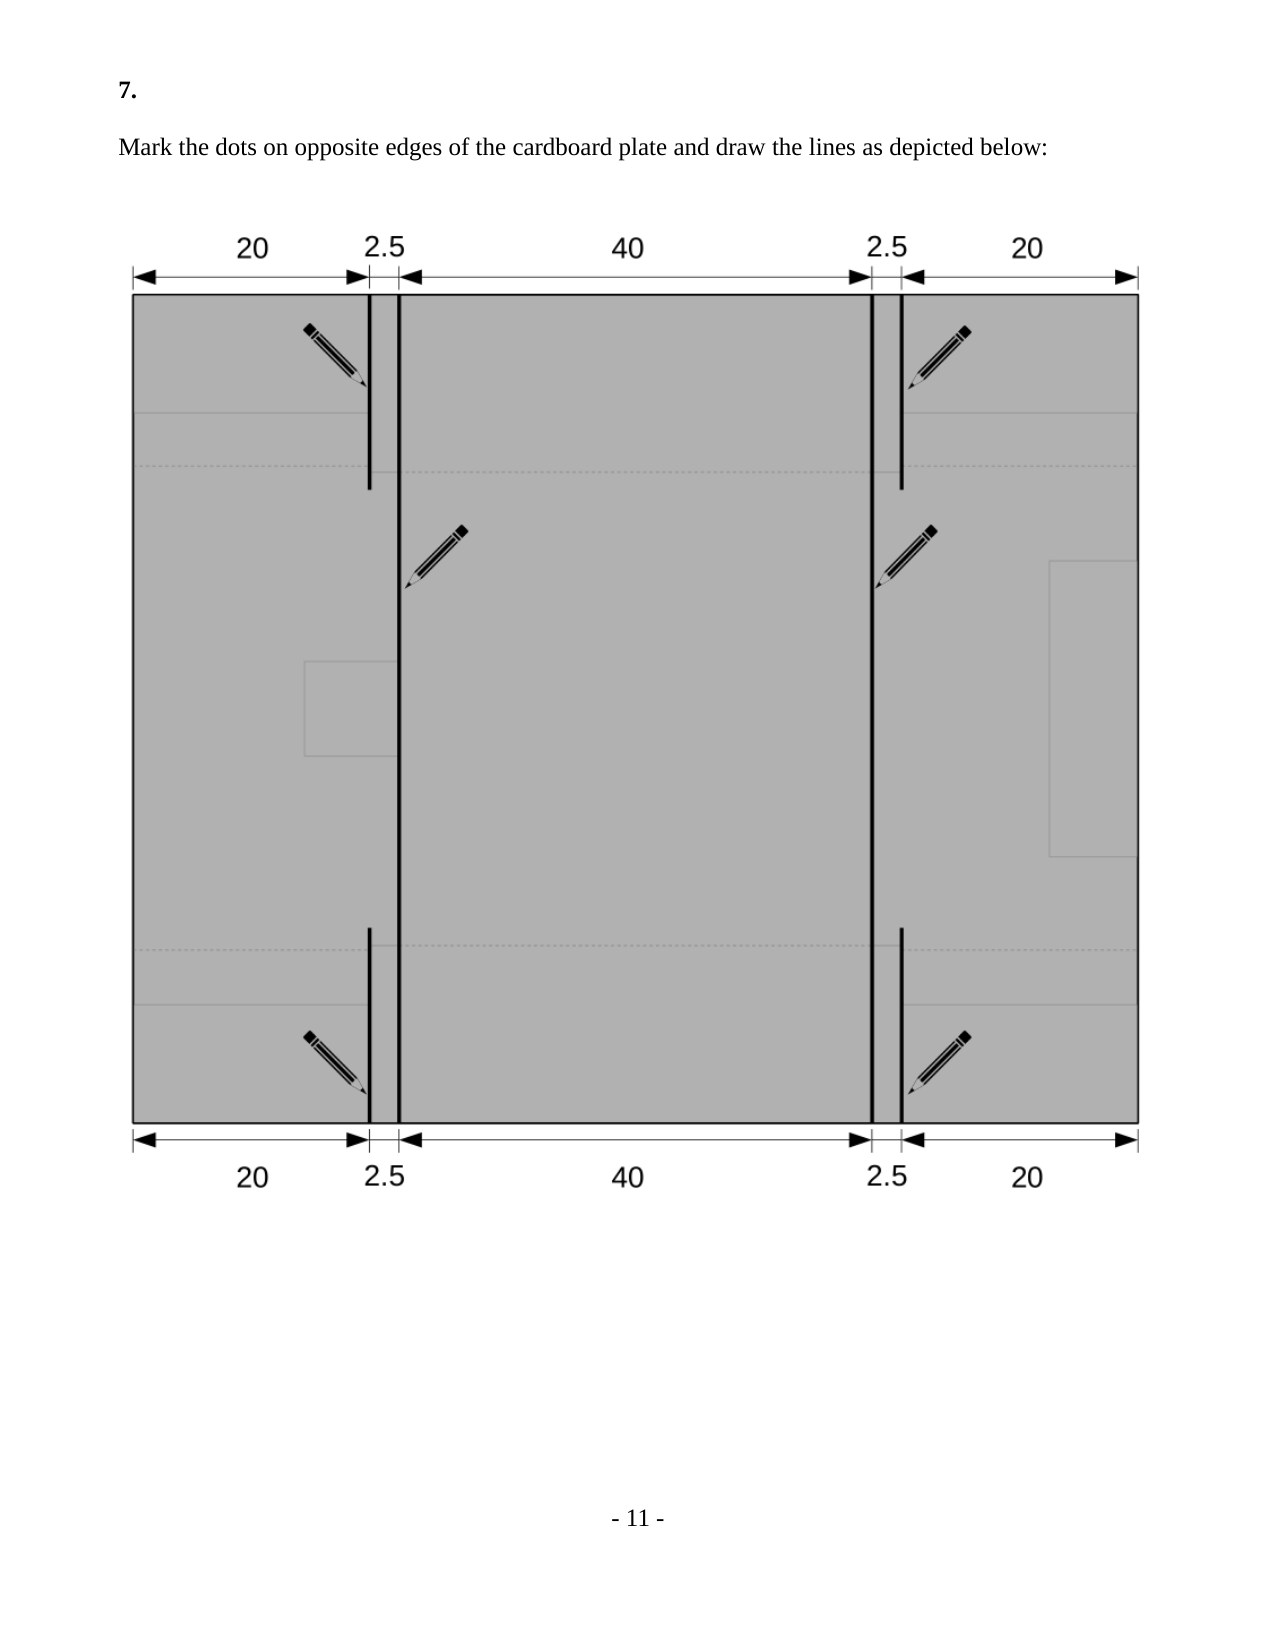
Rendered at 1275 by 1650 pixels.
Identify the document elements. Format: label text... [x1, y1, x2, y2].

text Mark the dots on opposite edges of the cardboard plate and draw the lines as depicted below: [118, 132, 1157, 161]
picture [118, 218, 1157, 1197]
text 7. [118, 75, 1157, 104]
